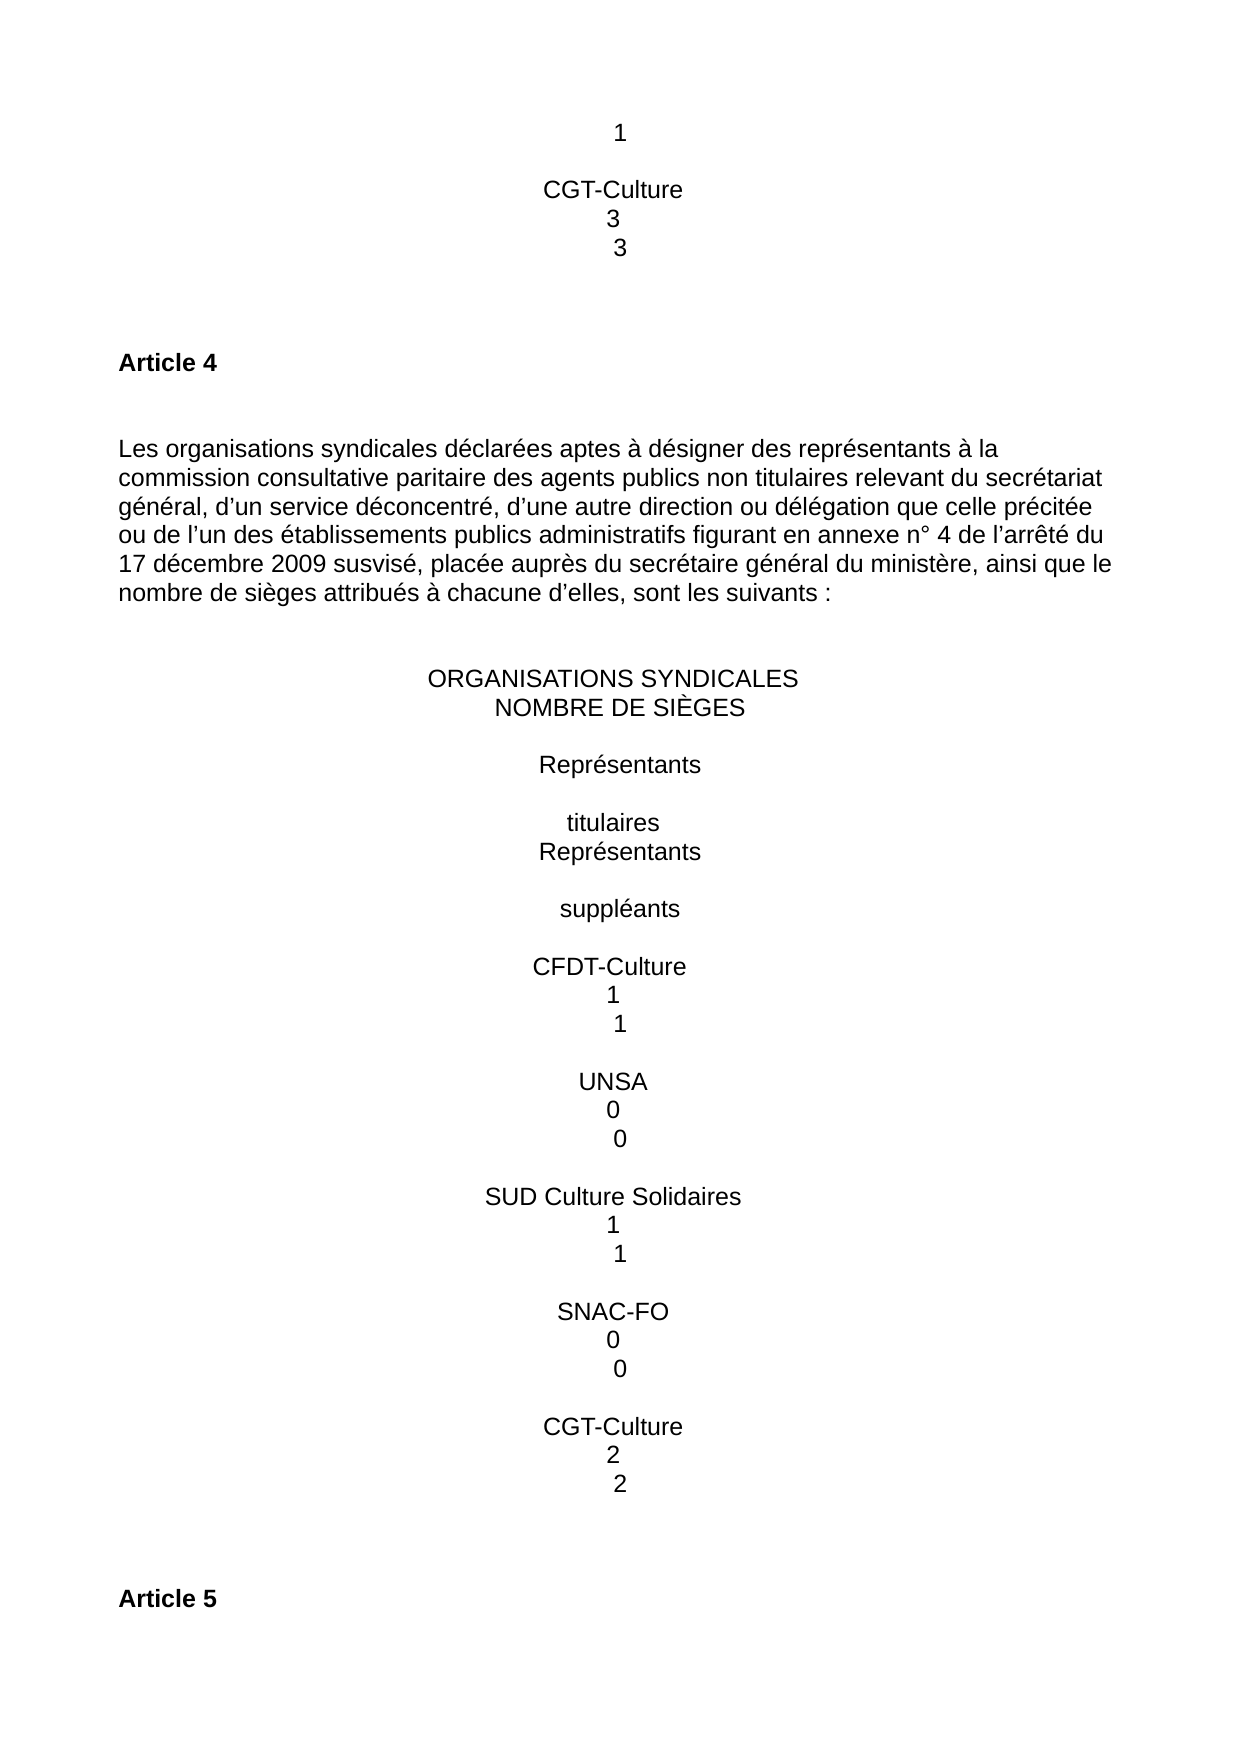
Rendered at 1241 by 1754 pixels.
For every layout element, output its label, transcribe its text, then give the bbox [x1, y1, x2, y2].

table_cell SNAC-FO 0 0 [118, 1268, 1122, 1383]
table_cell SUD Culture Solidaires 1 1 [118, 1153, 1122, 1268]
table_cell Représentants titulaires Représentants suppléants [118, 722, 1122, 923]
table_cell CFDT-Culture 1 1 [118, 923, 1122, 1038]
table_cell 1 [118, 118, 1122, 147]
text Article 5 [118, 1584, 1122, 1613]
table_header ORGANISATIONS SYNDICALES NOMBRE DE SIÈGES [118, 636, 1122, 722]
table_cell CGT-Culture 2 2 [118, 1383, 1122, 1498]
text Les organisations syndicales déclarées aptes à désigner des représentants à la commission consultative paritaire des agents publics non titulaires relevant du secrétariat général, d’un service déconcentré, d’une autre direction ou délégation que celle précitée ou de l’un des établissements publics administratifs figurant en annexe n° 4 de l’arrêté du 17 décembre 2009 susvisé, placée auprès du secrétaire général du ministère, ainsi que le nombre de sièges attribués à chacune d’elles, sont les suivants : [118, 434, 1122, 607]
text Article 4 [118, 348, 1122, 377]
table_cell UNSA 0 0 [118, 1038, 1122, 1153]
table_cell CGT-Culture 3 3 [118, 147, 1122, 262]
